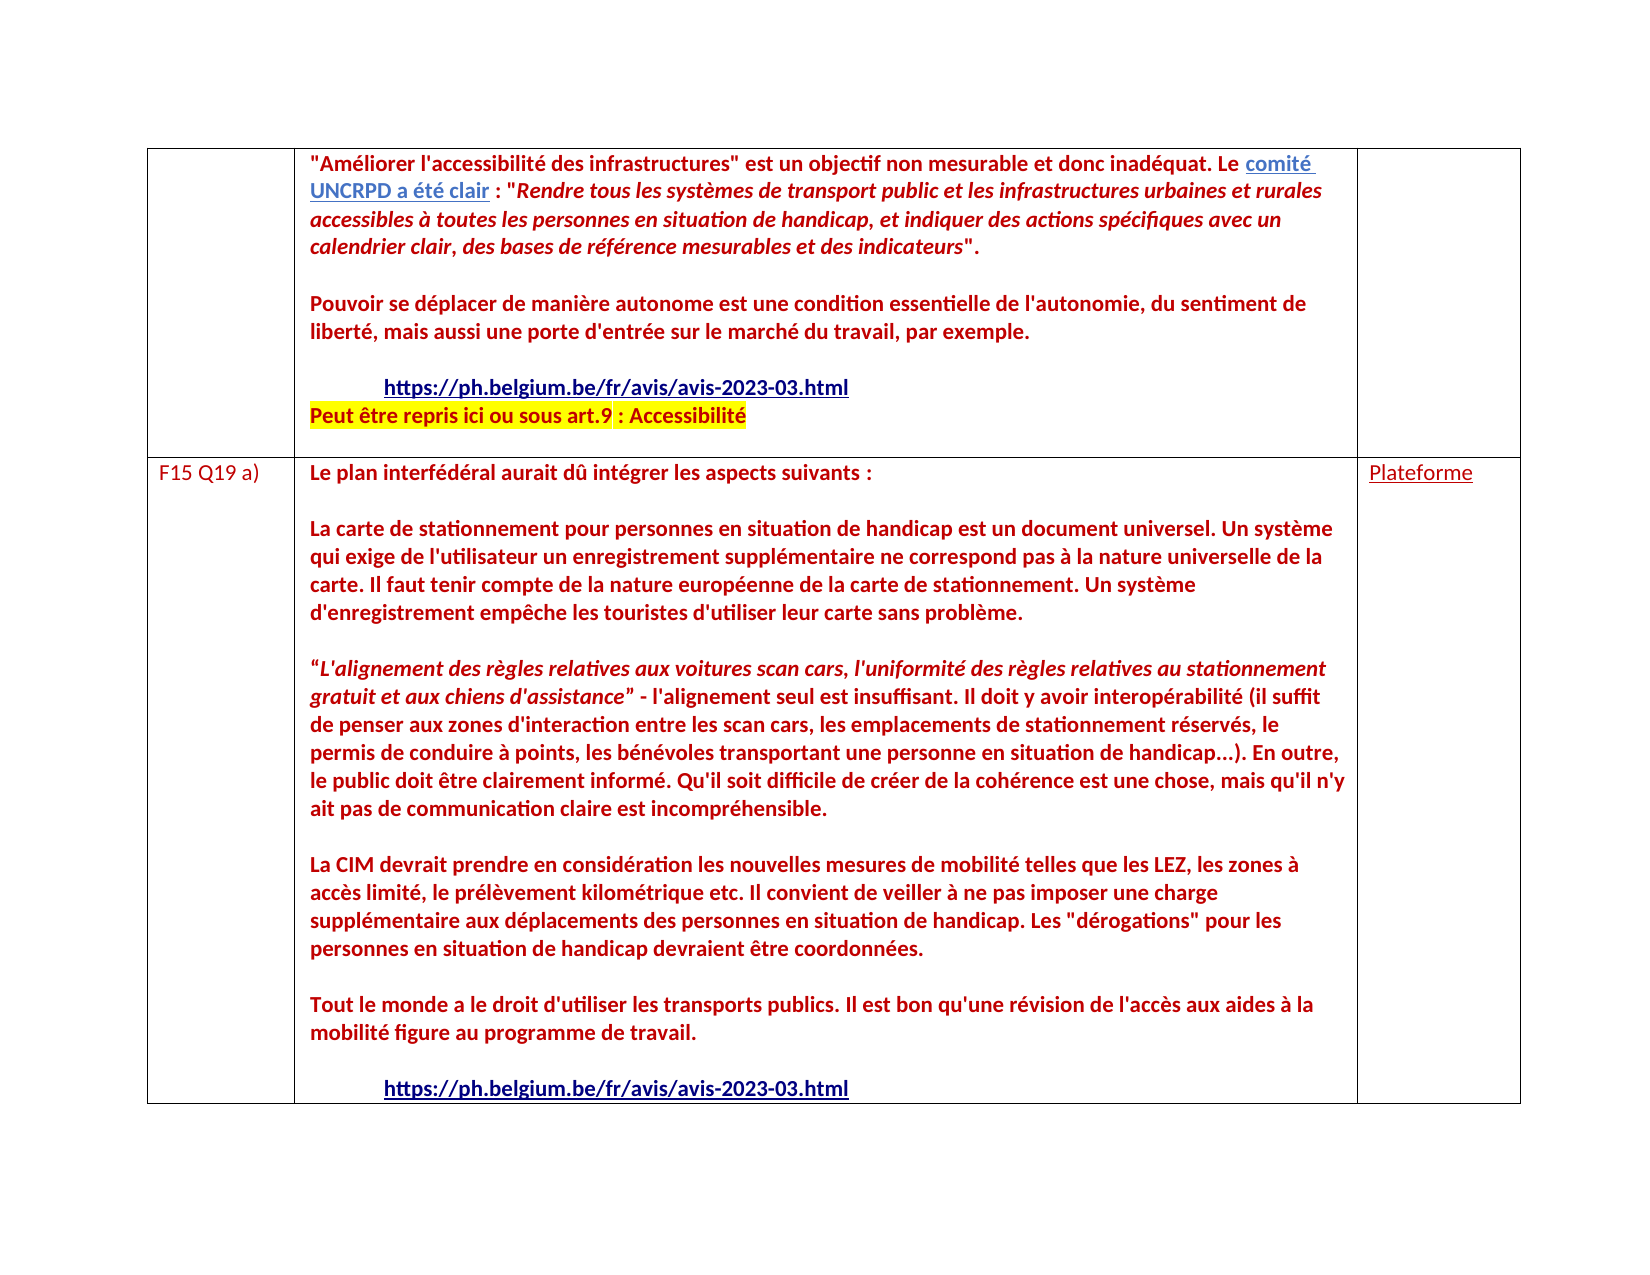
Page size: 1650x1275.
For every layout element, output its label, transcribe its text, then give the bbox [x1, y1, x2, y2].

table_cell [1358, 149, 1520, 457]
table_cell Plateforme [1358, 458, 1520, 1102]
table_cell Le plan interfédéral aurait dû intégrer les aspects suivants : La carte de stationnement pour personnes en situation de handicap est un document universel. Un système qui exige de l'utilisateur un enregistrement supplémentaire ne correspond pas à la nature universelle de la carte. Il faut tenir compte de la nature européenne de la carte de stationnement. Un système d'enregistrement empêche les touristes d'utiliser leur carte sans problème. “L'alignement des règles relatives aux voitures scan cars, l'uniformité des règles relatives au stationnement gratuit et aux chiens d'assistance” - l'alignement seul est insuffisant. Il doit y avoir interopérabilité (il suffit de penser aux zones d'interaction entre les scan cars, les emplacements de stationnement réservés, le permis de conduire à points, les bénévoles transportant une personne en situation de handicap...). En outre, le public doit être clairement informé. Qu'il soit difficile de créer de la cohérence est une chose, mais qu'il n'y ait pas de communication claire est incompréhensible. La CIM devrait prendre en considération les nouvelles mesures de mobilité telles que les LEZ, les zones à accès limité, le prélèvement kilométrique etc. Il convient de veiller à ne pas imposer une charge supplémentaire aux déplacements des personnes en situation de handicap. Les "dérogations" pour les personnes en situation de handicap devraient être coordonnées. Tout le monde a le droit d'utiliser les transports publics. Il est bon qu'une révision de l'accès aux aides à la mobilité figure au programme de travail. https://ph.belgium.be/fr/avis/avis-2023-03.html [295, 458, 1357, 1102]
table_cell [148, 149, 294, 457]
table_cell F15 Q19 a) [148, 458, 294, 1102]
table_cell "Améliorer l'accessibilité des infrastructures" est un objectif non mesurable et donc inadéquat. Le comité UNCRPD a été clair : "Rendre tous les systèmes de transport public et les infrastructures urbaines et rurales accessibles à toutes les personnes en situation de handicap, et indiquer des actions spécifiques avec un calendrier clair, des bases de référence mesurables et des indicateurs". Pouvoir se déplacer de manière autonome est une condition essentielle de l'autonomie, du sentiment de liberté, mais aussi une porte d'entrée sur le marché du travail, par exemple. https://ph.belgium.be/fr/avis/avis-2023-03.html Peut être repris ici ou sous art.9 : Accessibilité [295, 149, 1357, 457]
